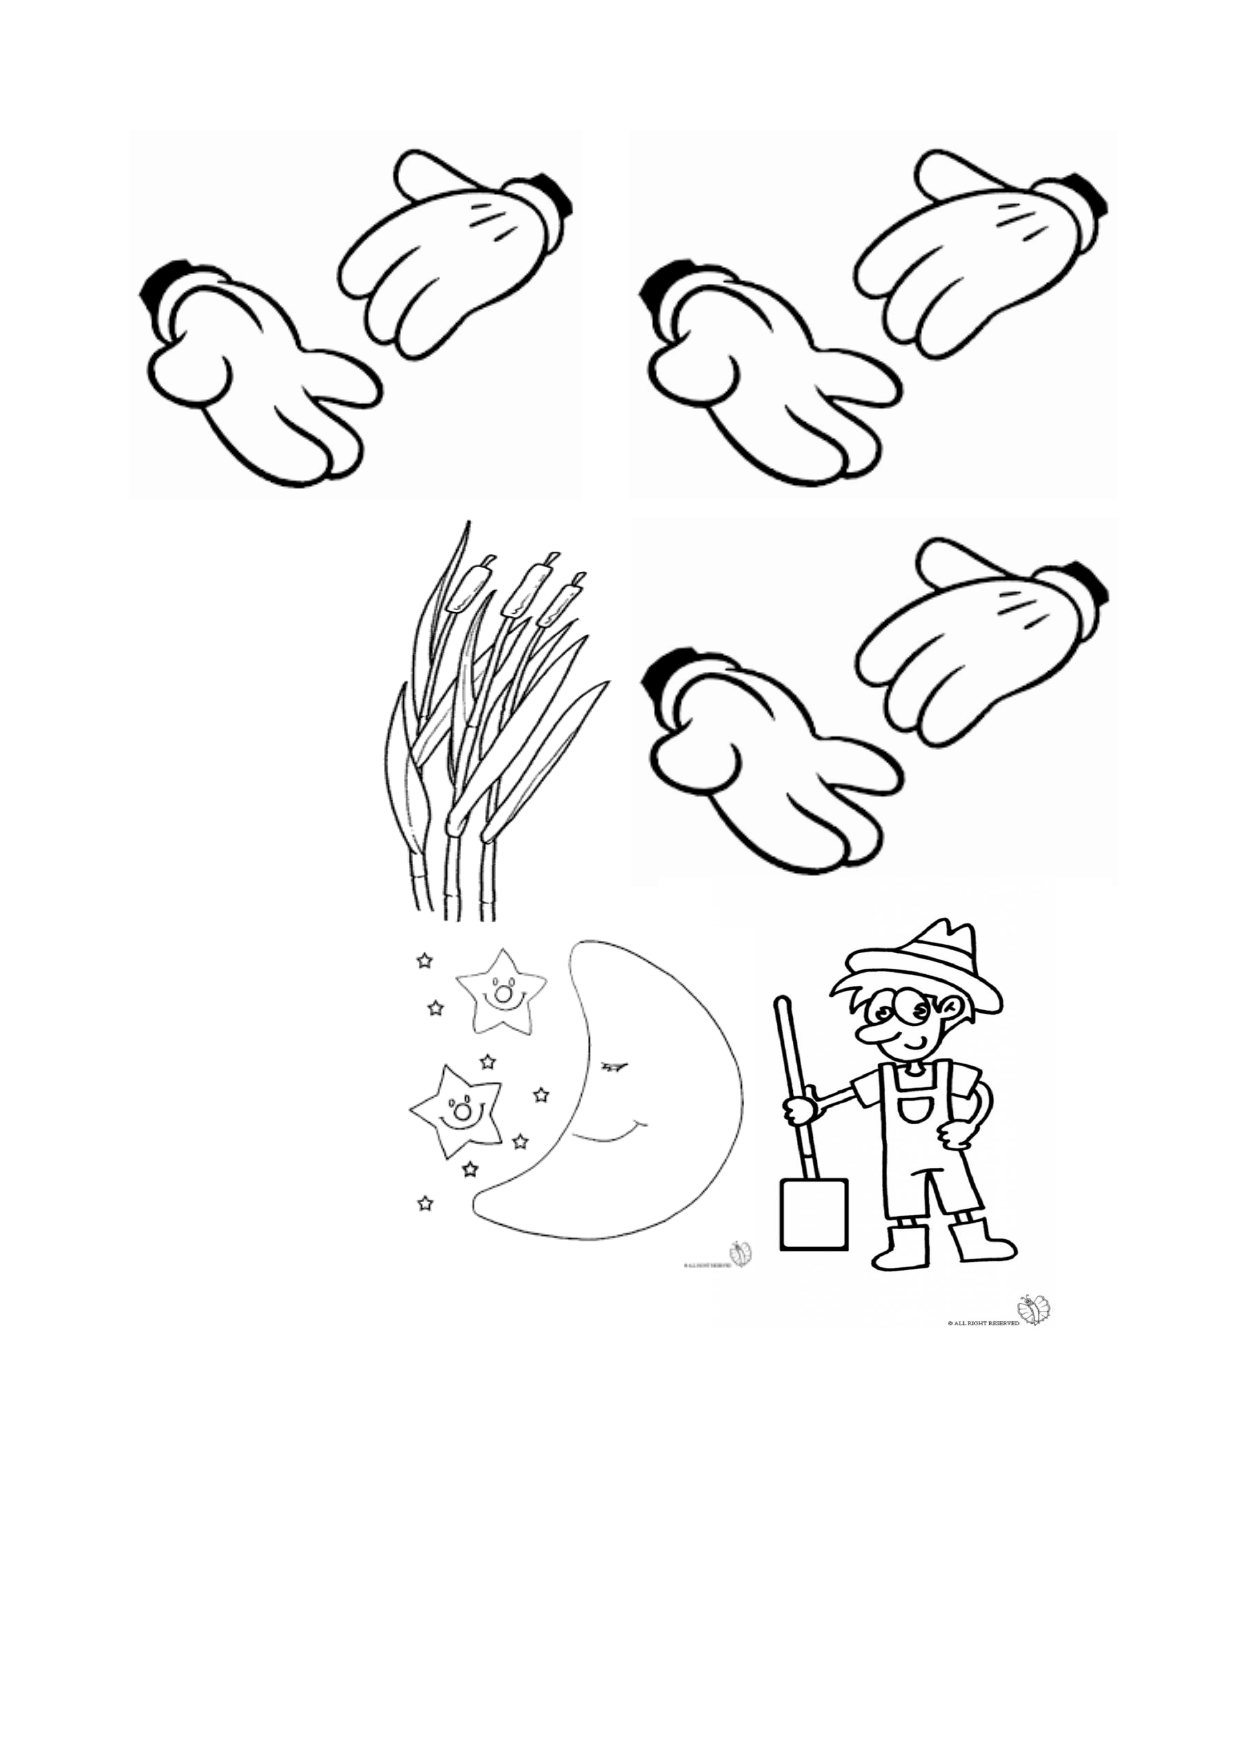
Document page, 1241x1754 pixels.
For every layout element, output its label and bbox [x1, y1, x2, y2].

picture [129, 130, 582, 500]
picture [628, 130, 1118, 499]
picture [350, 507, 1119, 1329]
